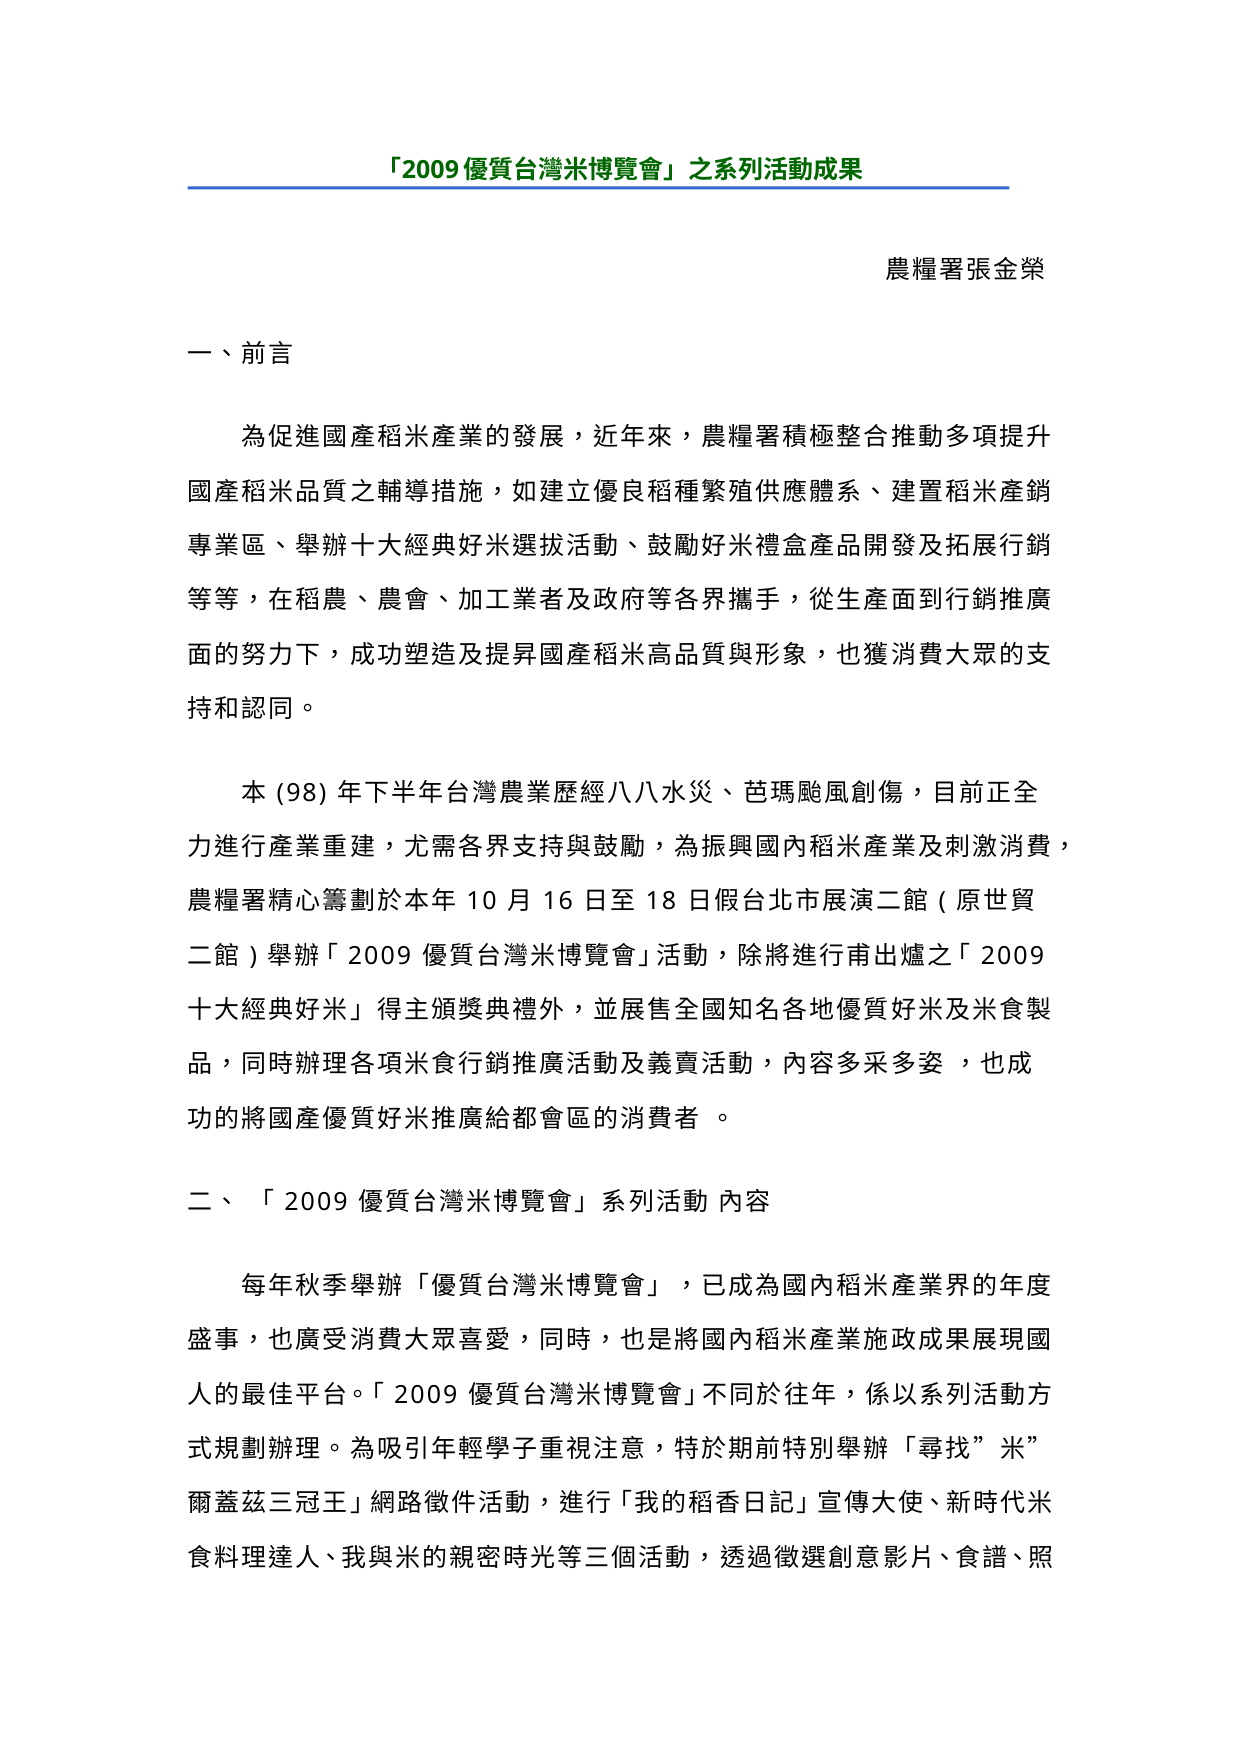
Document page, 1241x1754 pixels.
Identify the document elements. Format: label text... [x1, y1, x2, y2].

text 一、前言 [187, 333, 1053, 369]
text 為促進國產稻米產業的發展，近年來，農糧署積極整合推動多項提升國產稻米品質之輔導措施，如建立優良稻種繁殖供應體系、建置稻米產銷專業區、舉辦十大經典好米選拔活動、鼓勵好米禮盒產品開發及拓展行銷等等，在稻農、農會、加工業者及政府等各界攜手，從生產面到行銷推廣面的努力下，成功塑造及提昇國產稻米高品質與形象，也獲消費大眾的支持和認同。 [187, 417, 1053, 725]
text 每年秋季舉辦「優質台灣米博覽會」，已成為國內稻米產業界的年度盛事，也廣受消費大眾喜愛，同時，也是將國內稻米產業施政成果展現國人的最佳平台。「 2009 優質台灣米博覽會」不同於往年，係以系列活動方式規劃辦理。為吸引年輕學子重視注意，特於期前特別舉辦「尋找”米”爾蓋茲三冠王」網路徵件活動，進行「我的稻香日記」宣傳大使、新時代米食料理達人、我與米的親密時光等三個活動，透過徵選創意影片、食譜、照 [187, 1265, 1053, 1573]
text 「2009優質台灣米博覽會」之系列活動成果 [187, 150, 1053, 186]
text 農糧署張金榮 [187, 249, 1053, 286]
text 二、 「 2009 優質台灣米博覽會」系列活動 內容 [187, 1182, 1053, 1218]
text 本 (98) 年下半年台灣農業歷經八八水災、芭瑪颱風創傷，目前正全力進行產業重建，尤需各界支持與鼓勵，為振興國內稻米產業及刺激消費，農糧署精心籌劃於本年 10 月 16 日至 18 日假台北市展演二館 ( 原世貿二館 ) 舉辦「 2009 優質台灣米博覽會」活動，除將進行甫出爐之「 2009 十大經典好米」得主頒獎典禮外，並展售全國知名各地優質好米及米食製品，同時辦理各項米食行銷推廣活動及義賣活動，內容多采多姿 ，也成功的將國產優質好米推廣給都會區的消費者 。 [187, 772, 1053, 1134]
